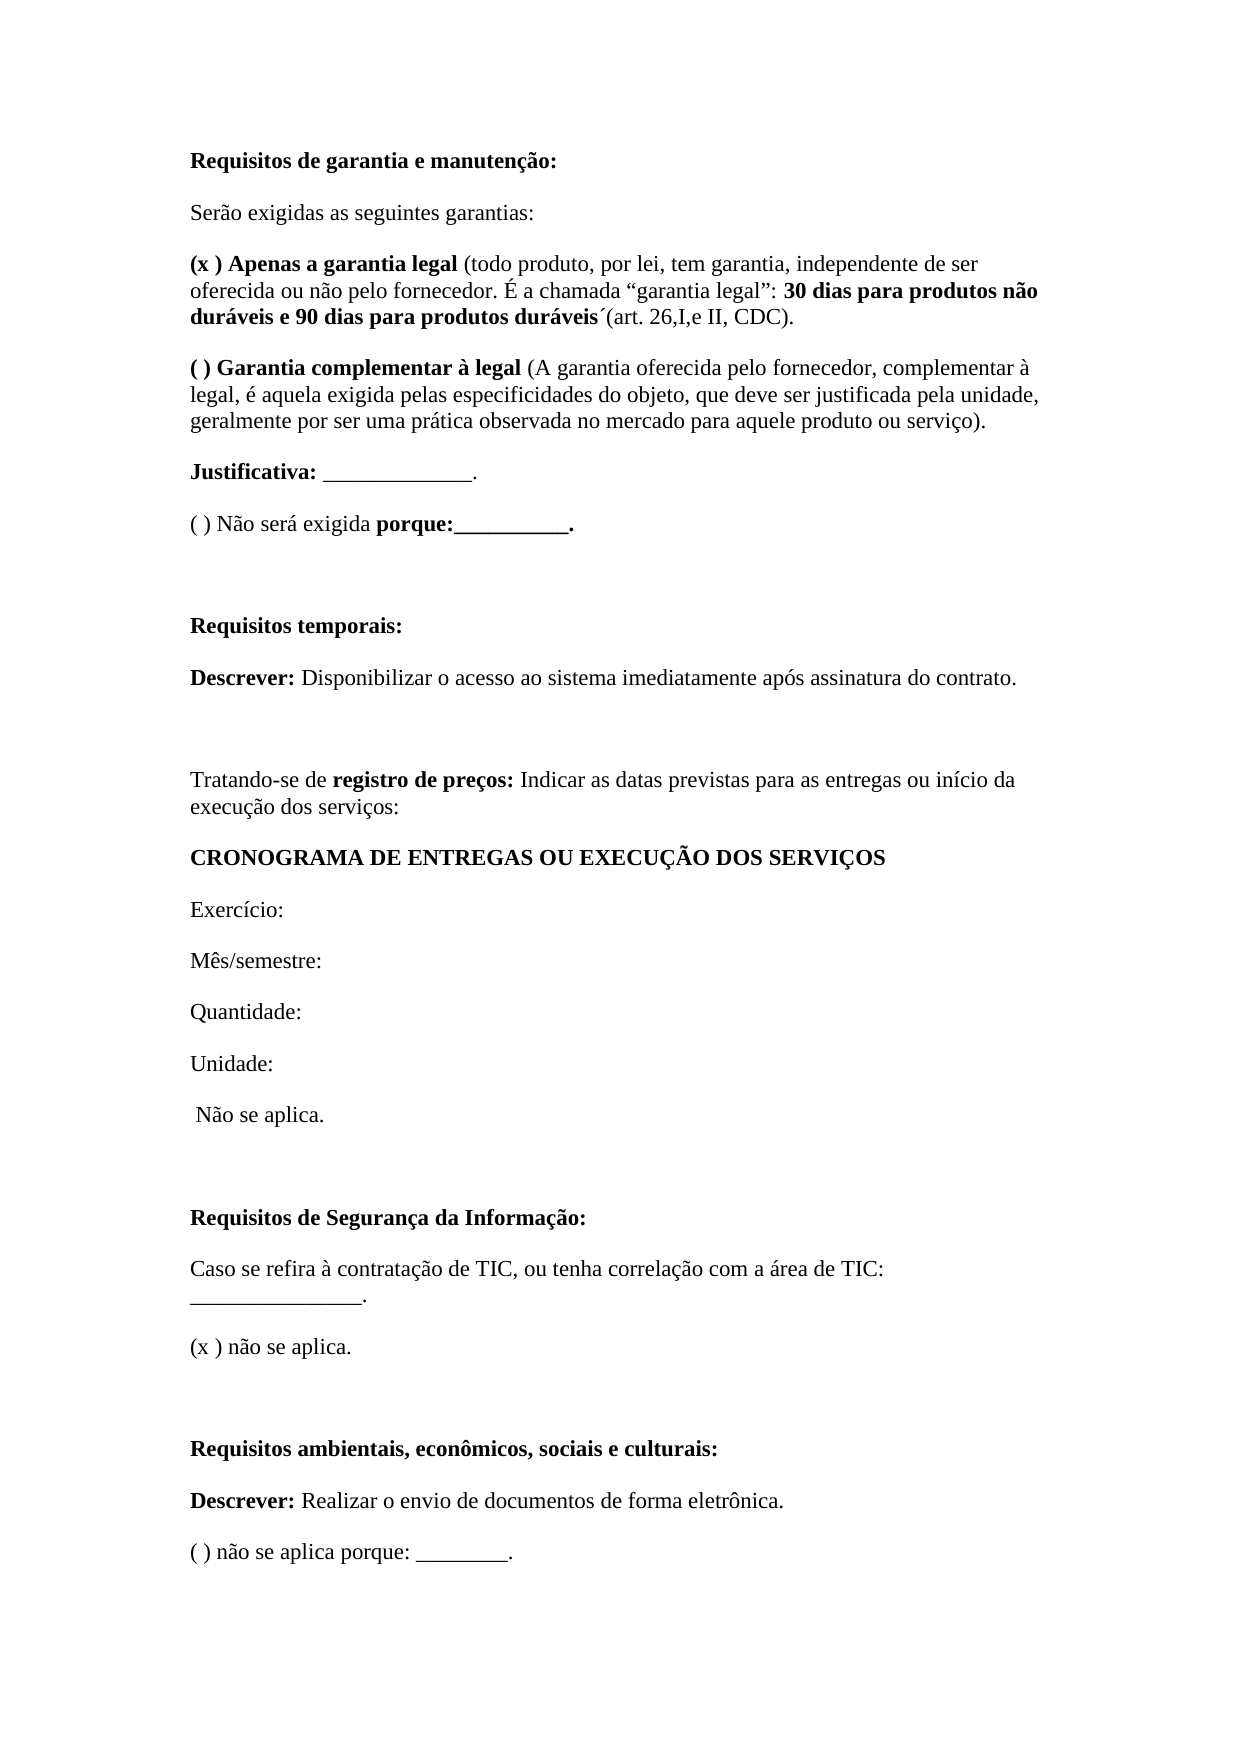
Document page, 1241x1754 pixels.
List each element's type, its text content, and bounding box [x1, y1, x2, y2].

text CRONOGRAMA DE ENTREGAS OU EXECUÇÃO DOS SERVIÇOS [190, 844, 1051, 871]
text Exercício: [190, 896, 1051, 922]
text Serão exigidas as seguintes garantias: [190, 199, 1051, 225]
text Descrever: Realizar o envio de documentos de forma eletrônica. [190, 1487, 1051, 1513]
text (x ) Apenas a garantia legal (todo produto, por lei, tem garantia, independente de ser oferecida ou não pelo fornecedor. É a chamada “garantia legal”: 30 dias para produtos não duráveis e 90 dias para produtos duráveis´(art. 26,I,e II, CDC). [190, 250, 1051, 329]
text ( ) Garantia complementar à legal (A garantia oferecida pelo fornecedor, complementar à legal, é aquela exigida pelas especificidades do objeto, que deve ser justificada pela unidade, geralmente por ser uma prática observada no mercado para aquele produto ou serviço). [190, 354, 1051, 433]
text Justificativa: _____________. [190, 458, 1051, 485]
text ( ) não se aplica porque: ________. [190, 1538, 1051, 1564]
text Requisitos temporais: [190, 612, 1051, 639]
text Não se aplica. [190, 1101, 1051, 1127]
text Descrever: Disponibilizar o acesso ao sistema imediatamente após assinatura do contrato. [190, 664, 1051, 690]
text ( ) Não será exigida porque:__________. [190, 510, 1051, 536]
text (x ) não se aplica. [190, 1333, 1051, 1359]
text Unidade: [190, 1050, 1051, 1076]
text Requisitos de Segurança da Informação: [190, 1204, 1051, 1230]
text Requisitos ambientais, econômicos, sociais e culturais: [190, 1436, 1051, 1462]
text Quantidade: [190, 998, 1051, 1025]
text Requisitos de garantia e manutenção: [190, 148, 1051, 174]
text Caso se refira à contratação de TIC, ou tenha correlação com a área de TIC: _______________. [190, 1255, 1051, 1308]
text Mês/semestre: [190, 947, 1051, 973]
text Tratando-se de registro de preços: Indicar as datas previstas para as entregas ou início da execução dos serviços: [190, 767, 1051, 819]
